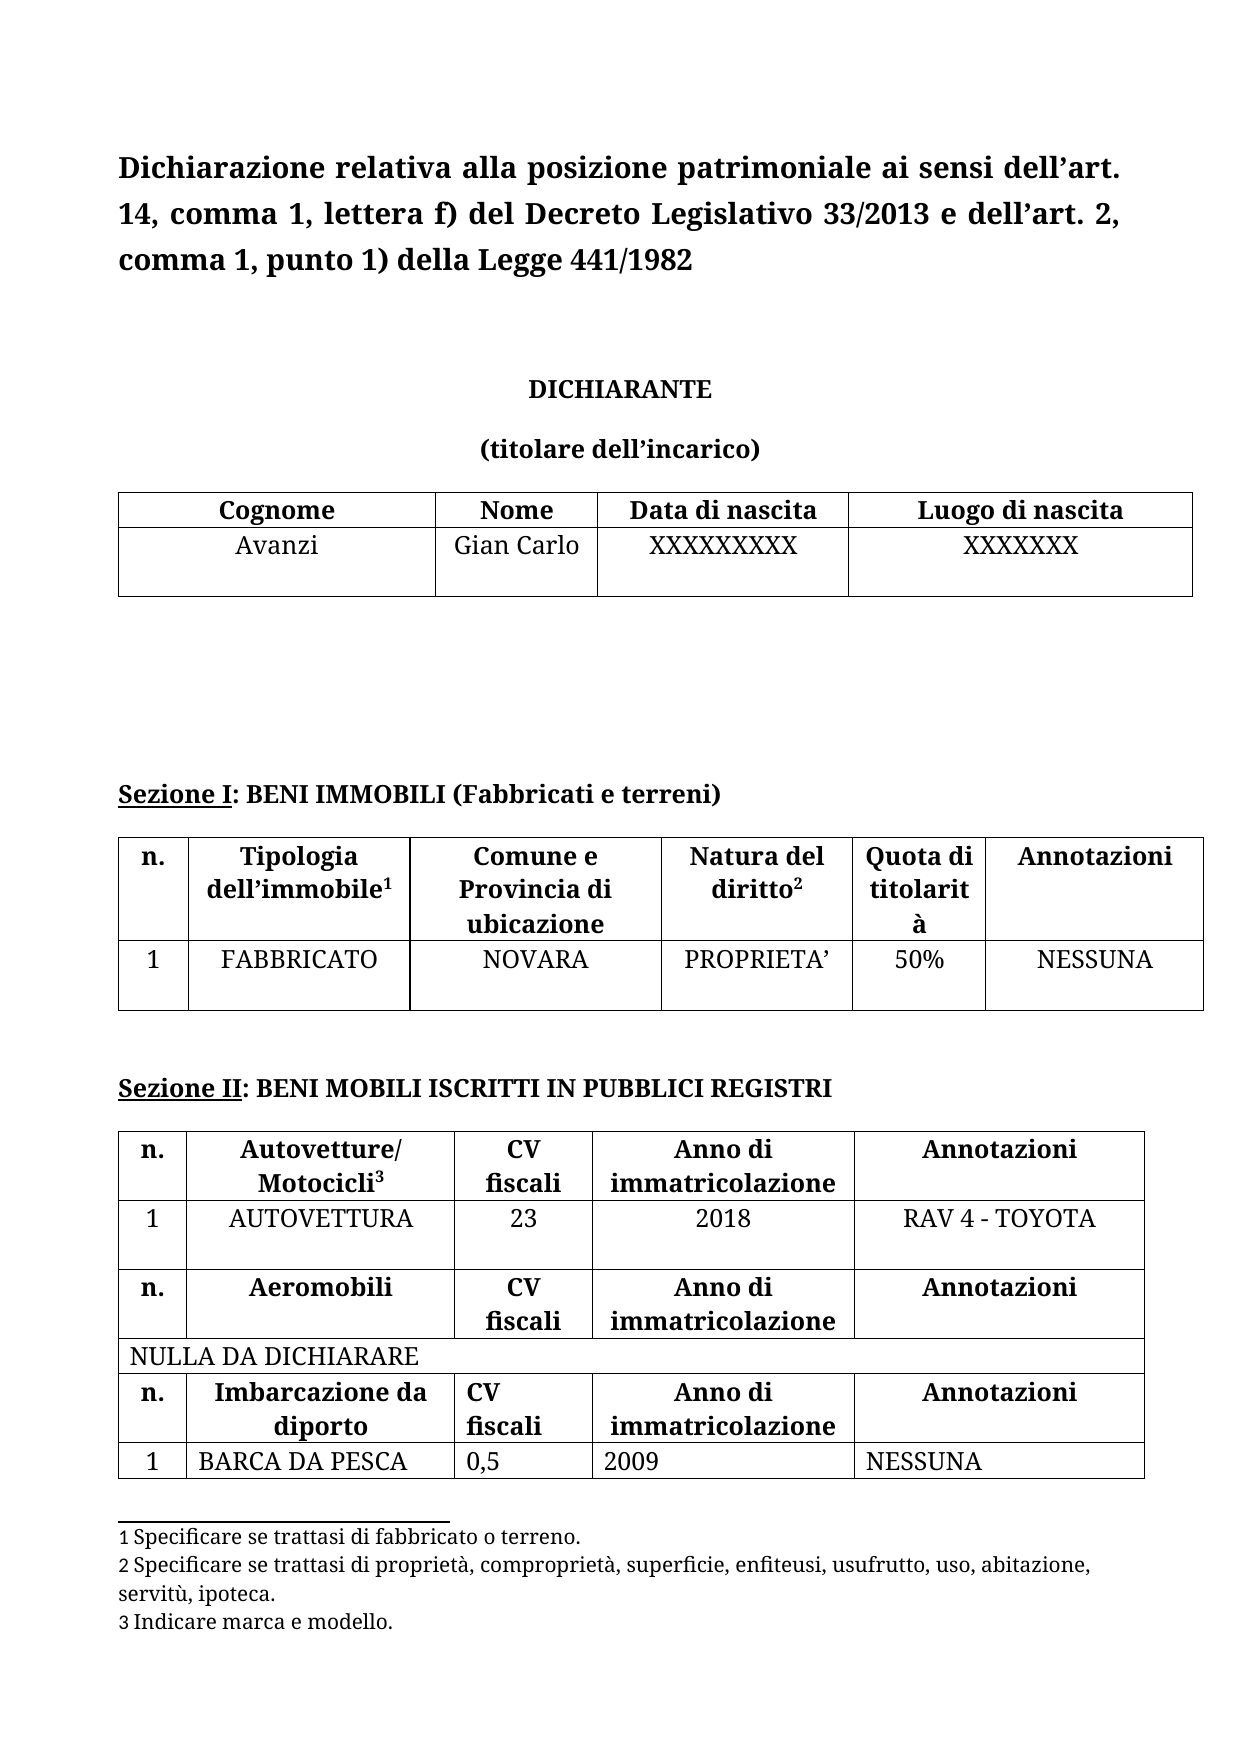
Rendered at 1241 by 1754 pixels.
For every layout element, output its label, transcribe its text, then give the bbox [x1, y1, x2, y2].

text Dichiarazione relativa alla posizione patrimoniale ai sensi dell’art. 14, comma 1, lettera f) del Decreto Legislativo 33/2013 e dell’art. 2, comma 1, punto 1) della Legge 441/1982 [118, 148, 1122, 278]
table_header Anno di immatricolazione [593, 1132, 854, 1200]
table_cell n. [119, 1270, 186, 1338]
table_cell XXXXXXX [849, 528, 1192, 596]
table_cell Avanzi [119, 528, 435, 596]
table_cell Annotazioni [855, 1374, 1144, 1442]
table_header Comune e Provincia di ubicazione [411, 838, 661, 940]
table_cell Annotazioni [855, 1270, 1144, 1338]
table_header CV fiscali [455, 1132, 592, 1200]
table_cell NOVARA [411, 941, 661, 1009]
table_header Natura del diritto [662, 838, 852, 940]
table_cell 1 [119, 1201, 186, 1269]
table_header Luogo di nascita [849, 493, 1192, 527]
table_header Autovetture/Motocicli [187, 1132, 454, 1200]
table_cell Anno di immatricolazione [593, 1270, 854, 1338]
table_cell 50% [853, 941, 985, 1009]
table_header n. [119, 838, 188, 940]
table_cell Anno di immatricolazione [593, 1374, 854, 1442]
table_cell Gian Carlo [436, 528, 597, 596]
table_header n. [119, 1132, 186, 1200]
table_cell CV fiscali [455, 1270, 592, 1338]
table_header Tipologia dell’immobile [189, 838, 409, 940]
table_cell 0,5 [455, 1443, 592, 1477]
table_cell PROPRIETA’ [662, 941, 852, 1009]
table_cell CV fiscali [455, 1374, 592, 1442]
text Sezione II: BENI MOBILI ISCRITTI IN PUBBLICI REGISTRI [118, 1071, 1122, 1104]
table_header Annotazioni [986, 838, 1203, 940]
table_cell 23 [455, 1201, 592, 1269]
table_header Nome [436, 493, 597, 527]
table_header Quota di titolarità [853, 838, 985, 940]
table_header Data di nascita [598, 493, 848, 527]
table_cell NULLA DA DICHIARARE [119, 1339, 1144, 1373]
text Sezione I: BENI IMMOBILI (Fabbricati e terreni) [118, 777, 1122, 811]
table_cell FABBRICATO [189, 941, 409, 1009]
table_cell 2009 [593, 1443, 854, 1477]
table_cell Imbarcazione da diporto [187, 1374, 454, 1442]
table_cell NESSUNA [855, 1443, 1144, 1477]
table_cell n. [119, 1374, 186, 1442]
table_cell 2018 [593, 1201, 854, 1269]
table_cell 1 [119, 1443, 186, 1477]
text (titolare dell’incarico) [118, 432, 1122, 466]
table_cell XXXXXXXXX [598, 528, 848, 596]
text DICHIARANTE [118, 372, 1122, 406]
table_cell 1 [119, 941, 188, 1009]
table_cell NESSUNA [986, 941, 1203, 1009]
table_cell AUTOVETTURA [187, 1201, 454, 1269]
table_header Annotazioni [855, 1132, 1144, 1200]
table_cell BARCA DA PESCA [187, 1443, 454, 1477]
table_cell Aeromobili [187, 1270, 454, 1338]
table_cell RAV 4 - TOYOTA [855, 1201, 1144, 1269]
table_header Cognome [119, 493, 435, 527]
